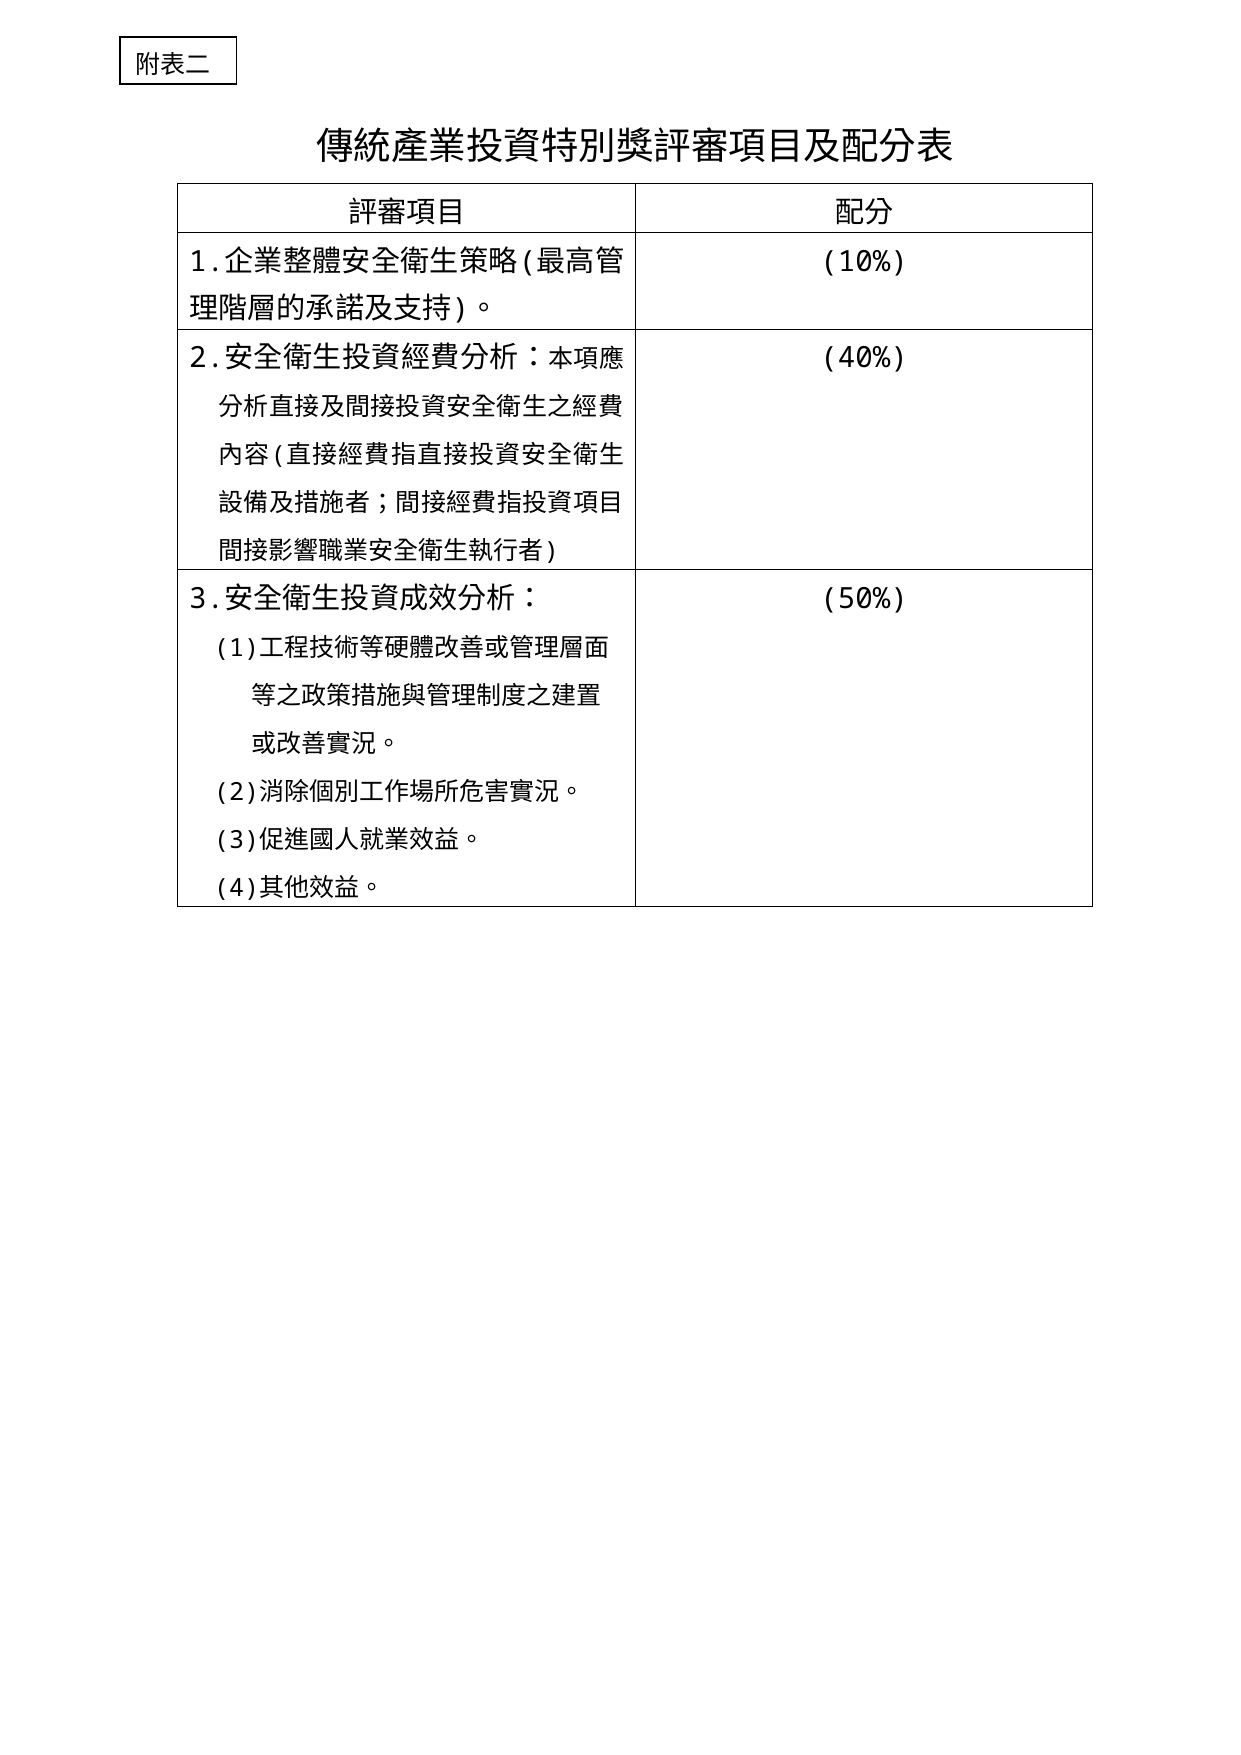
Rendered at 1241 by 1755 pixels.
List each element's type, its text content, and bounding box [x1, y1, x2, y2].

table_cell (50%) [636, 570, 1092, 906]
table_cell 1.企業整體安全衛生策略(最高管理階層的承諾及支持)。 [178, 233, 635, 328]
table_cell 2.安全衛生投資經費分析：本項應分析直接及間接投資安全衛生之經費內容(直接經費指直接投資安全衛生設備及措施者；間接經費指投資項目間接影響職業安全衛生執行者) [178, 330, 635, 569]
table_cell (40%) [636, 330, 1092, 569]
table_cell 3.安全衛生投資成效分析： (1)工程技術等硬體改善或管理層面等之政策措施與管理制度之建置或改善實況。 (2)消除個別工作場所危害實況。 (3)促進國人就業效益。 (4)其他效益。 [178, 570, 635, 906]
table_header 評審項目 [178, 184, 635, 232]
table_header 評審項目 [121, 38, 236, 83]
text 傳統產業投資特別獎評審項目及配分表 [177, 118, 1093, 170]
table_header 配分 [636, 184, 1092, 232]
table_cell (10%) [636, 233, 1092, 328]
